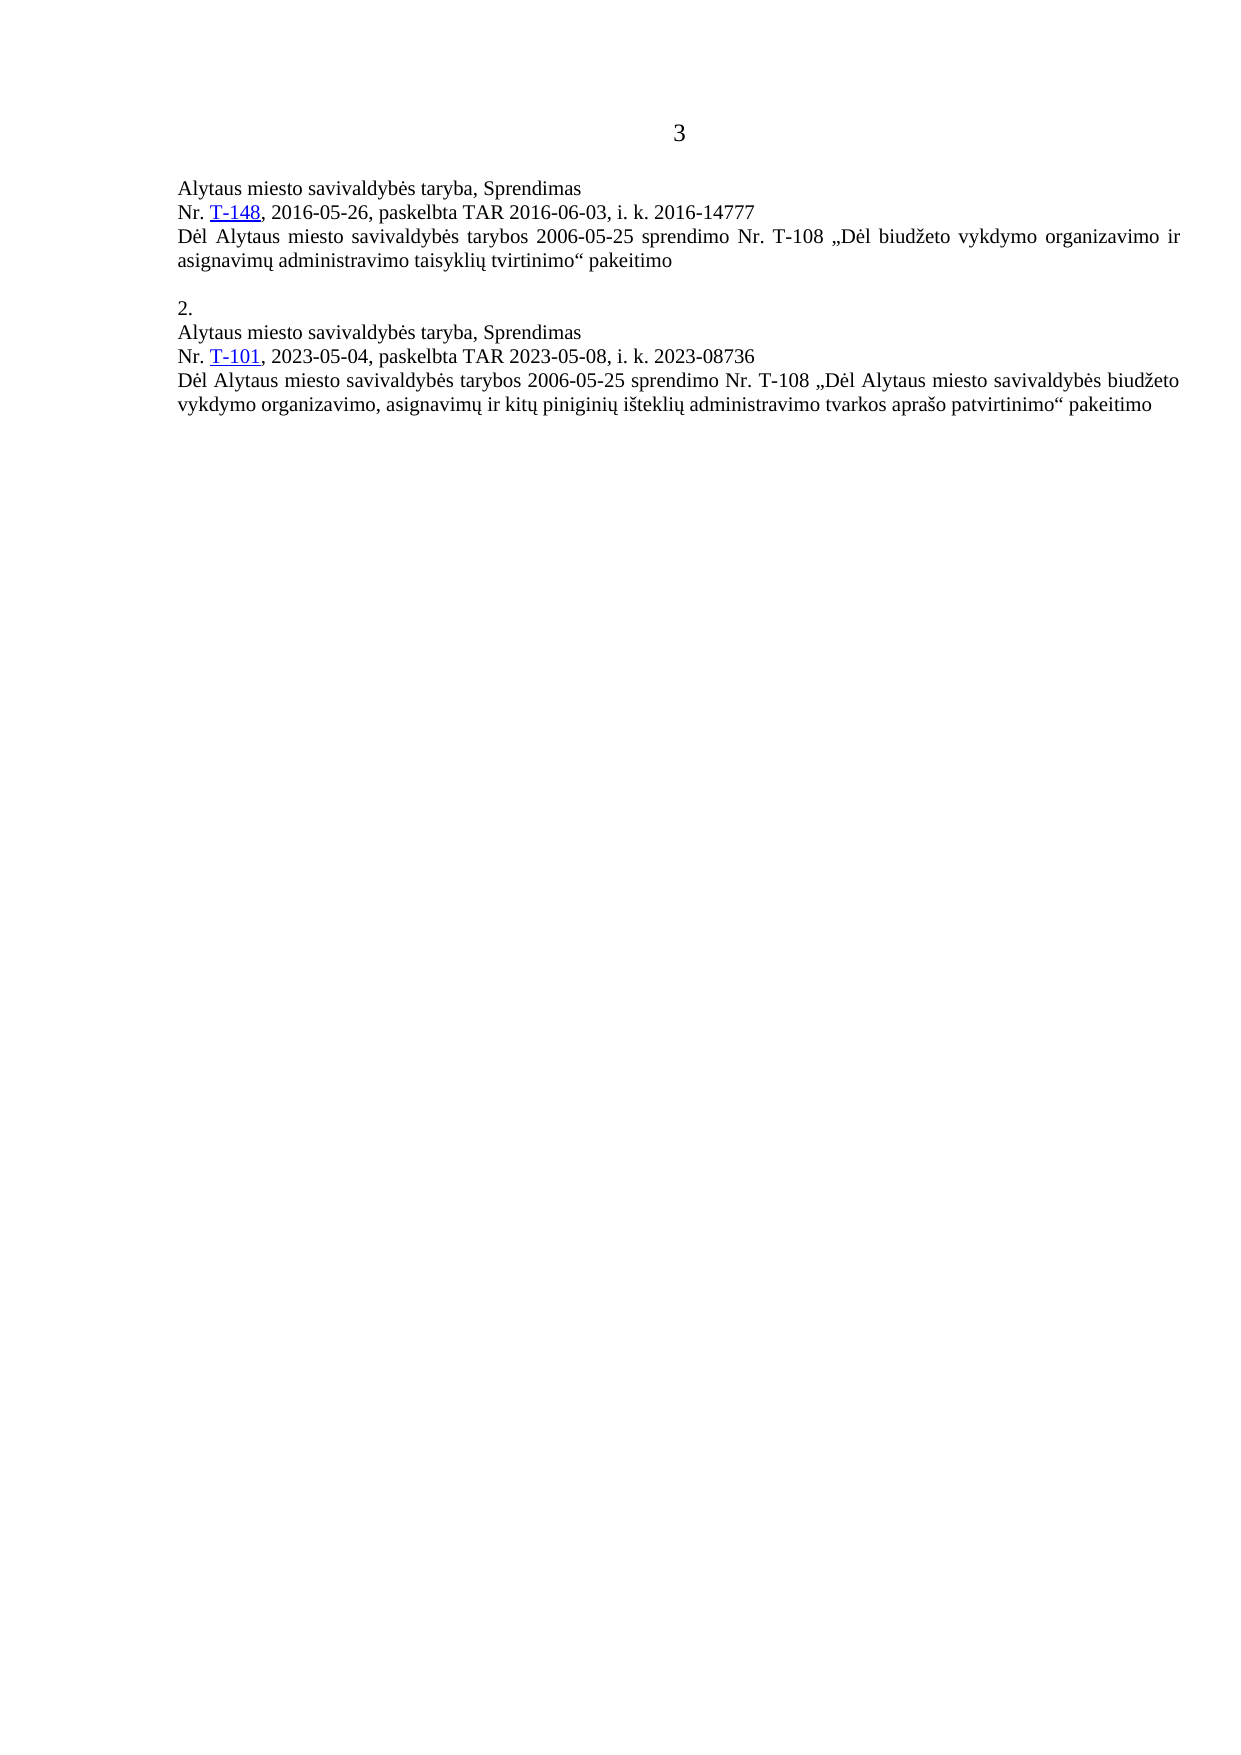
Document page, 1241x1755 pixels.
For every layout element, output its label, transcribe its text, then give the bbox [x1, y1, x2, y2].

text Alytaus miesto savivaldybės taryba, Sprendimas [177, 320, 1181, 344]
text Nr. T-148, 2016-05-26, paskelbta TAR 2016-06-03, i. k. 2016-14777 [177, 200, 1181, 224]
text Nr. T-101, 2023-05-04, paskelbta TAR 2023-05-08, i. k. 2023-08736 [177, 344, 1181, 368]
text 2. [177, 296, 1181, 320]
text Alytaus miesto savivaldybės taryba, Sprendimas [177, 176, 1181, 200]
text Dėl Alytaus miesto savivaldybės tarybos 2006-05-25 sprendimo Nr. T-108 „Dėl biudžeto vykdymo organizavimo ir asignavimų administravimo taisyklių tvirtinimo“ pakeitimo [177, 224, 1181, 272]
text Dėl Alytaus miesto savivaldybės tarybos 2006-05-25 sprendimo Nr. T-108 „Dėl Alytaus miesto savivaldybės biudžeto vykdymo organizavimo, asignavimų ir kitų piniginių išteklių administravimo tvarkos aprašo patvirtinimo“ pakeitimo [177, 368, 1181, 416]
